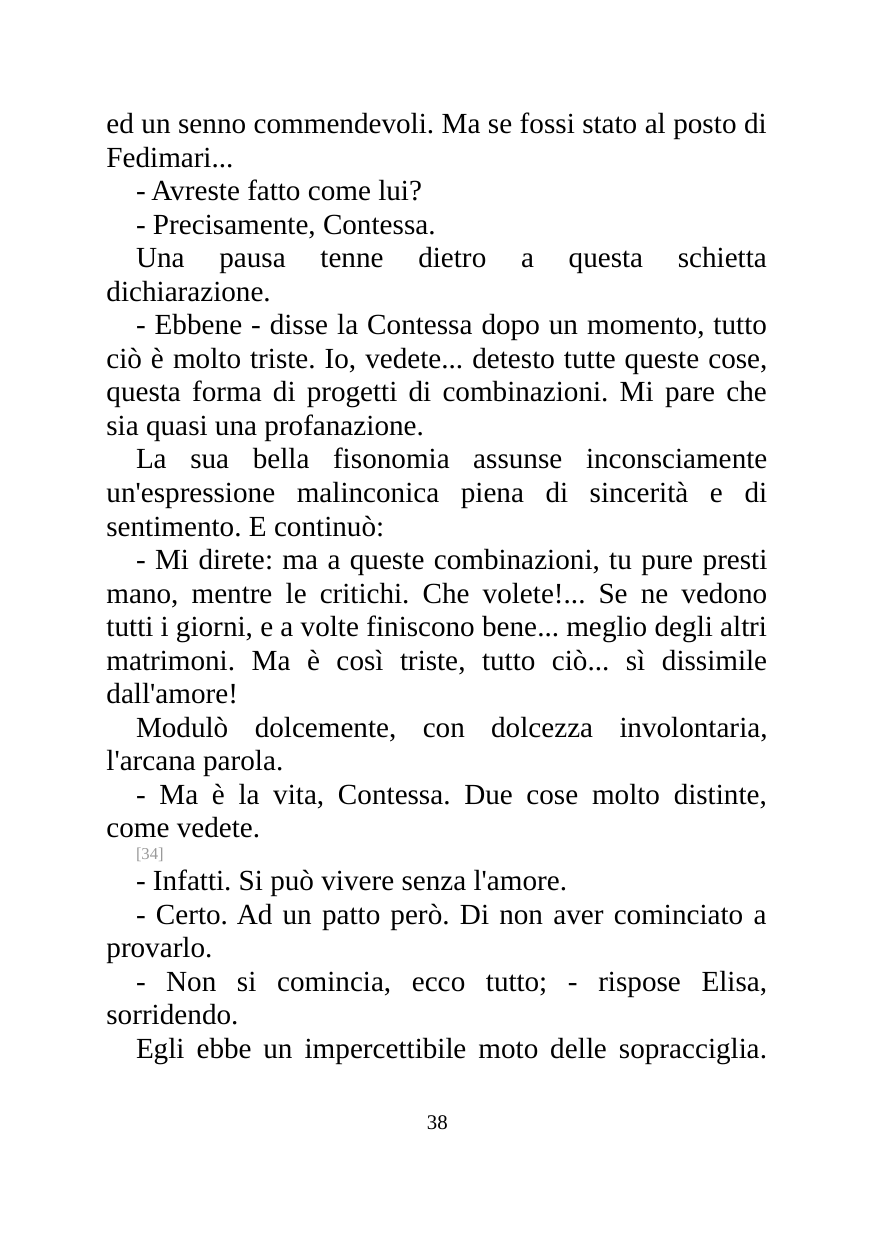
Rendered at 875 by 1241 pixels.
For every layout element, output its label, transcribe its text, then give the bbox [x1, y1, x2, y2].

text [34] [164, 844, 768, 863]
text Una pausa tenne dietro a questa schietta dichiarazione. [106, 240, 768, 307]
text - Mi direte: ma a queste combinazioni, tu pure presti mano, mentre le critichi. Che volete!... Se ne vedono tutti i giorni, e a volte finiscono bene... meglio degli altri matrimoni. Ma è così triste, tutto ciò... sì dissimile dall'amore! [106, 542, 768, 710]
text Modulò dolcemente, con dolcezza involontaria, l'arcana parola. [106, 710, 768, 777]
text - Ma è la vita, Contessa. Due cose molto distinte, come vedete. [106, 777, 768, 844]
text Egli ebbe un impercettibile moto delle sopracciglia. [106, 1031, 768, 1064]
text - Certo. Ad un patto però. Di non aver cominciato a provarlo. [106, 897, 768, 964]
text [34] [106, 844, 136, 863]
text - Ebbene - disse la Contessa dopo un momento, tutto ciò è molto triste. Io, vedete... detesto tutte queste cose, questa forma di progetti di combinazioni. Mi pare che sia quasi una profanazione. [106, 307, 768, 442]
text - Avreste fatto come lui? [106, 173, 768, 207]
text - Precisamente, Contessa. [106, 207, 768, 240]
text ed un senno commendevoli. Ma se fossi stato al posto di Fedimari... [106, 106, 768, 173]
text La sua bella fisonomia assunse inconsciamente un'espressione malinconica piena di sincerità e di sentimento. E continuò: [106, 442, 768, 542]
text - Infatti. Si può vivere senza l'amore. [106, 863, 768, 897]
text - Non si comincia, ecco tutto; - rispose Elisa, sorridendo. [106, 964, 768, 1031]
